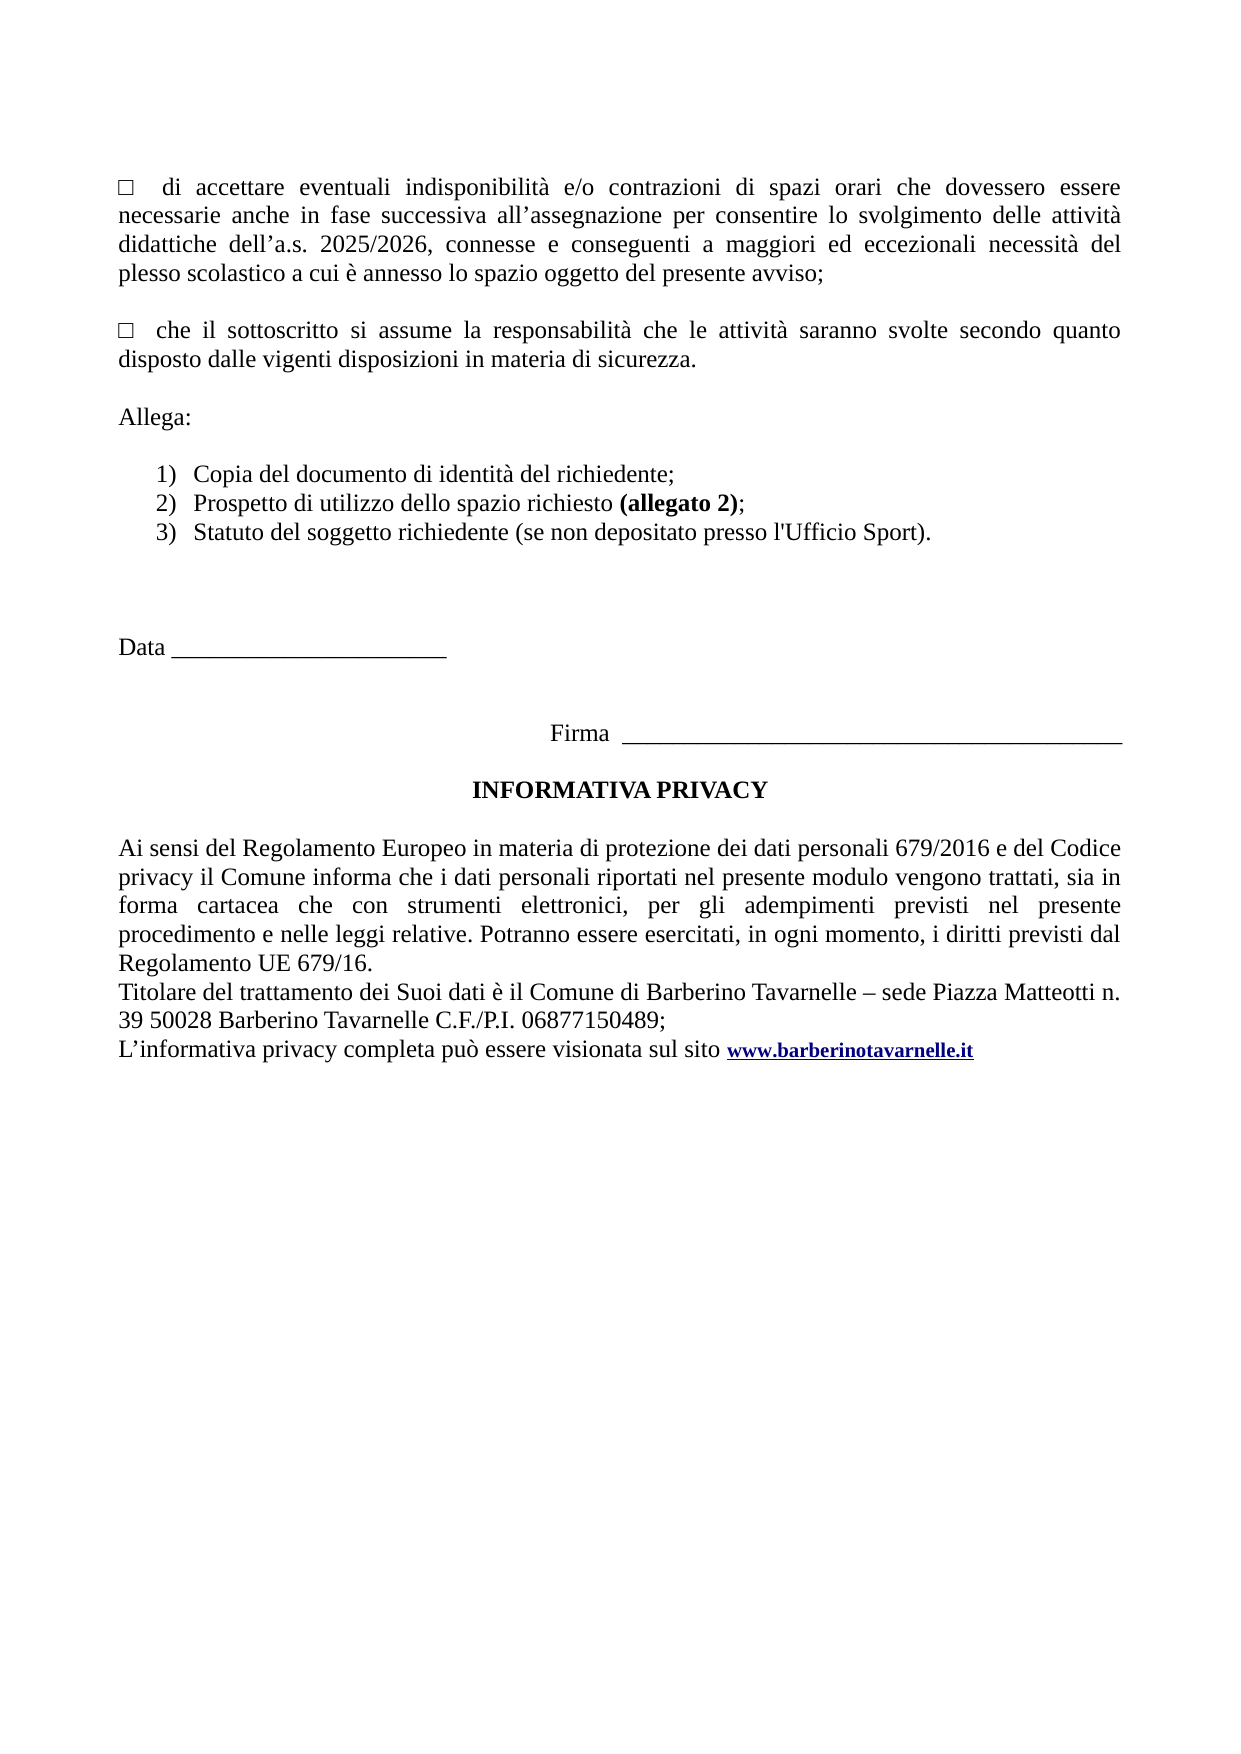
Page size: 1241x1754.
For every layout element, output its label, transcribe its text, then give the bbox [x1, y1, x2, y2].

text L’informativa privacy completa può essere visionata sul sito www.barberinotavarnelle.it [118, 1034, 1122, 1063]
text Titolare del trattamento dei Suoi dati è il Comune di Barberino Tavarnelle – sede Piazza Matteotti n. 39 50028 Barberino Tavarnelle C.F./P.I. 06877150489; [118, 977, 1122, 1034]
text INFORMATIVA PRIVACY [118, 776, 1122, 804]
text □ che il sottoscritto si assume la responsabilità che le attività saranno svolte secondo quanto disposto dalle vigenti disposizioni in materia di sicurezza. [118, 316, 1122, 373]
list Statuto del soggetto richiedente (se non depositato presso l'Ufficio Sport). [156, 517, 1122, 546]
text □ di accettare eventuali indisponibilità e/o contrazioni di spazi orari che dovessero essere necessarie anche in fase successiva all’assegnazione per consentire lo svolgimento delle attività didattiche dell’a.s. 2025/2026, connesse e conseguenti a maggiori ed eccezionali necessità del plesso scolastico a cui è annesso lo spazio oggetto del presente avviso; [118, 172, 1122, 287]
text Ai sensi del Regolamento Europeo in materia di protezione dei dati personali 679/2016 e del Codice privacy il Comune informa che i dati personali riportati nel presente modulo vengono trattati, sia in forma cartacea che con strumenti elettronici, per gli adempimenti previsti nel presente procedimento e nelle leggi relative. Potranno essere esercitati, in ogni momento, i diritti previsti dal Regolamento UE 679/16. [118, 833, 1122, 977]
list Prospetto di utilizzo dello spazio richiesto (allegato 2); [156, 488, 1122, 517]
list Copia del documento di identità del richiedente; [156, 459, 1122, 488]
text Firma ________________________________________ [118, 718, 1122, 747]
text Data ______________________ [118, 632, 1122, 661]
text Allega: [118, 402, 1122, 431]
